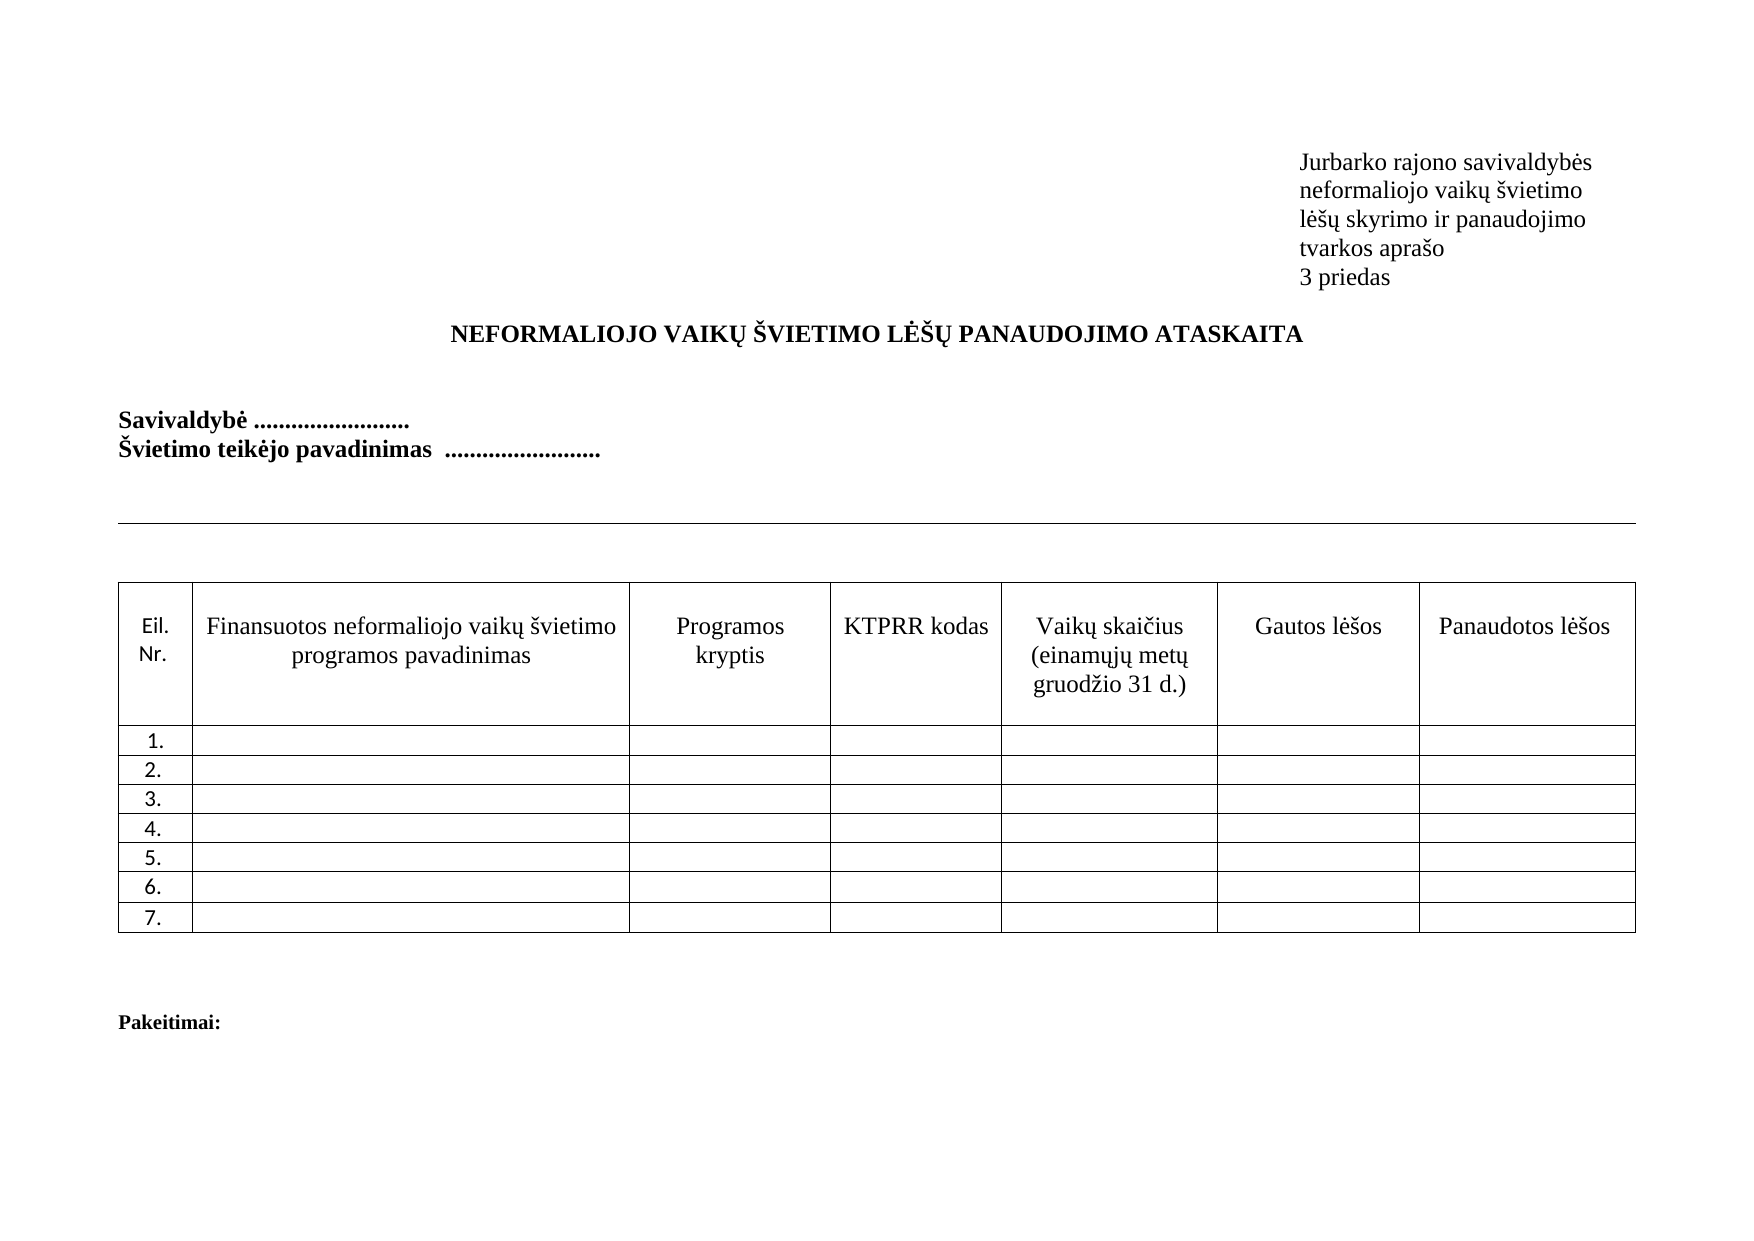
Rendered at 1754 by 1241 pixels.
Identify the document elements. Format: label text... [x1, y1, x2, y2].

table_cell [1002, 726, 1217, 754]
table_cell [630, 872, 830, 902]
table_header KTPRR kodas [831, 583, 1001, 725]
table_header Finansuotos neformaliojo vaikų švietimo programos pavadinimas [193, 583, 629, 725]
table_cell [193, 872, 629, 902]
table_cell [831, 903, 1001, 932]
table_cell [193, 843, 629, 871]
table_cell [630, 785, 830, 813]
table_header Eil. Nr. [119, 583, 192, 725]
text Savivaldybė ......................... [118, 406, 1636, 434]
text 3 priedas [118, 262, 1636, 291]
table_cell [1218, 872, 1419, 902]
text tvarkos aprašo [118, 233, 1636, 262]
table_cell [831, 872, 1001, 902]
table_cell 3. [119, 785, 192, 813]
table_cell [1420, 872, 1635, 902]
table_cell [1218, 785, 1419, 813]
table_cell [1218, 726, 1419, 754]
table_header Panaudotos lėšos [1420, 583, 1635, 725]
table_cell [831, 814, 1001, 842]
table_cell 1. [119, 726, 192, 754]
table_cell [1218, 814, 1419, 842]
table_cell [831, 785, 1001, 813]
table_cell [1218, 843, 1419, 871]
text neformaliojo vaikų švietimo [118, 176, 1636, 204]
table_header Vaikų skaičius (einamųjų metų gruodžio 31 d.) [1002, 583, 1217, 725]
table_cell [193, 903, 629, 932]
table_cell [1420, 756, 1635, 783]
table_header Gautos lėšos [1218, 583, 1419, 725]
table_cell [831, 726, 1001, 754]
text lėšų skyrimo ir panaudojimo [118, 204, 1636, 233]
table_cell [193, 814, 629, 842]
table_header Programos kryptis [630, 583, 830, 725]
table_cell [630, 726, 830, 754]
table_cell [630, 756, 830, 783]
table_cell 6. [119, 872, 192, 902]
table_cell [193, 726, 629, 754]
table_cell [1002, 843, 1217, 871]
text Švietimo teikėjo pavadinimas ......................... [118, 434, 1636, 463]
text Jurbarko rajono savivaldybės [118, 147, 1636, 176]
table_cell [1002, 814, 1217, 842]
text Pakeitimai: [118, 1010, 1636, 1034]
table_cell 7. [119, 903, 192, 932]
table_cell [1218, 756, 1419, 783]
table_cell [1420, 843, 1635, 871]
table_cell [1002, 756, 1217, 783]
table_cell [1420, 903, 1635, 932]
table_cell [1002, 903, 1217, 932]
table_cell [630, 903, 830, 932]
table_cell [1002, 785, 1217, 813]
table_cell 2. [119, 756, 192, 783]
table_cell [1002, 872, 1217, 902]
table_cell 5. [119, 843, 192, 871]
table_cell [630, 814, 830, 842]
table_cell 4. [119, 814, 192, 842]
table_cell [831, 843, 1001, 871]
table_cell [630, 843, 830, 871]
table_cell [1218, 903, 1419, 932]
table_cell [1420, 726, 1635, 754]
table_cell [1420, 814, 1635, 842]
table_cell [831, 756, 1001, 783]
table_cell [1420, 785, 1635, 813]
table_cell [193, 756, 629, 783]
table_cell [193, 785, 629, 813]
text NEFORMALIOJO VAIKŲ ŠVIETIMO LĖŠŲ PANAUDOJIMO ATASKAITA [118, 319, 1636, 348]
